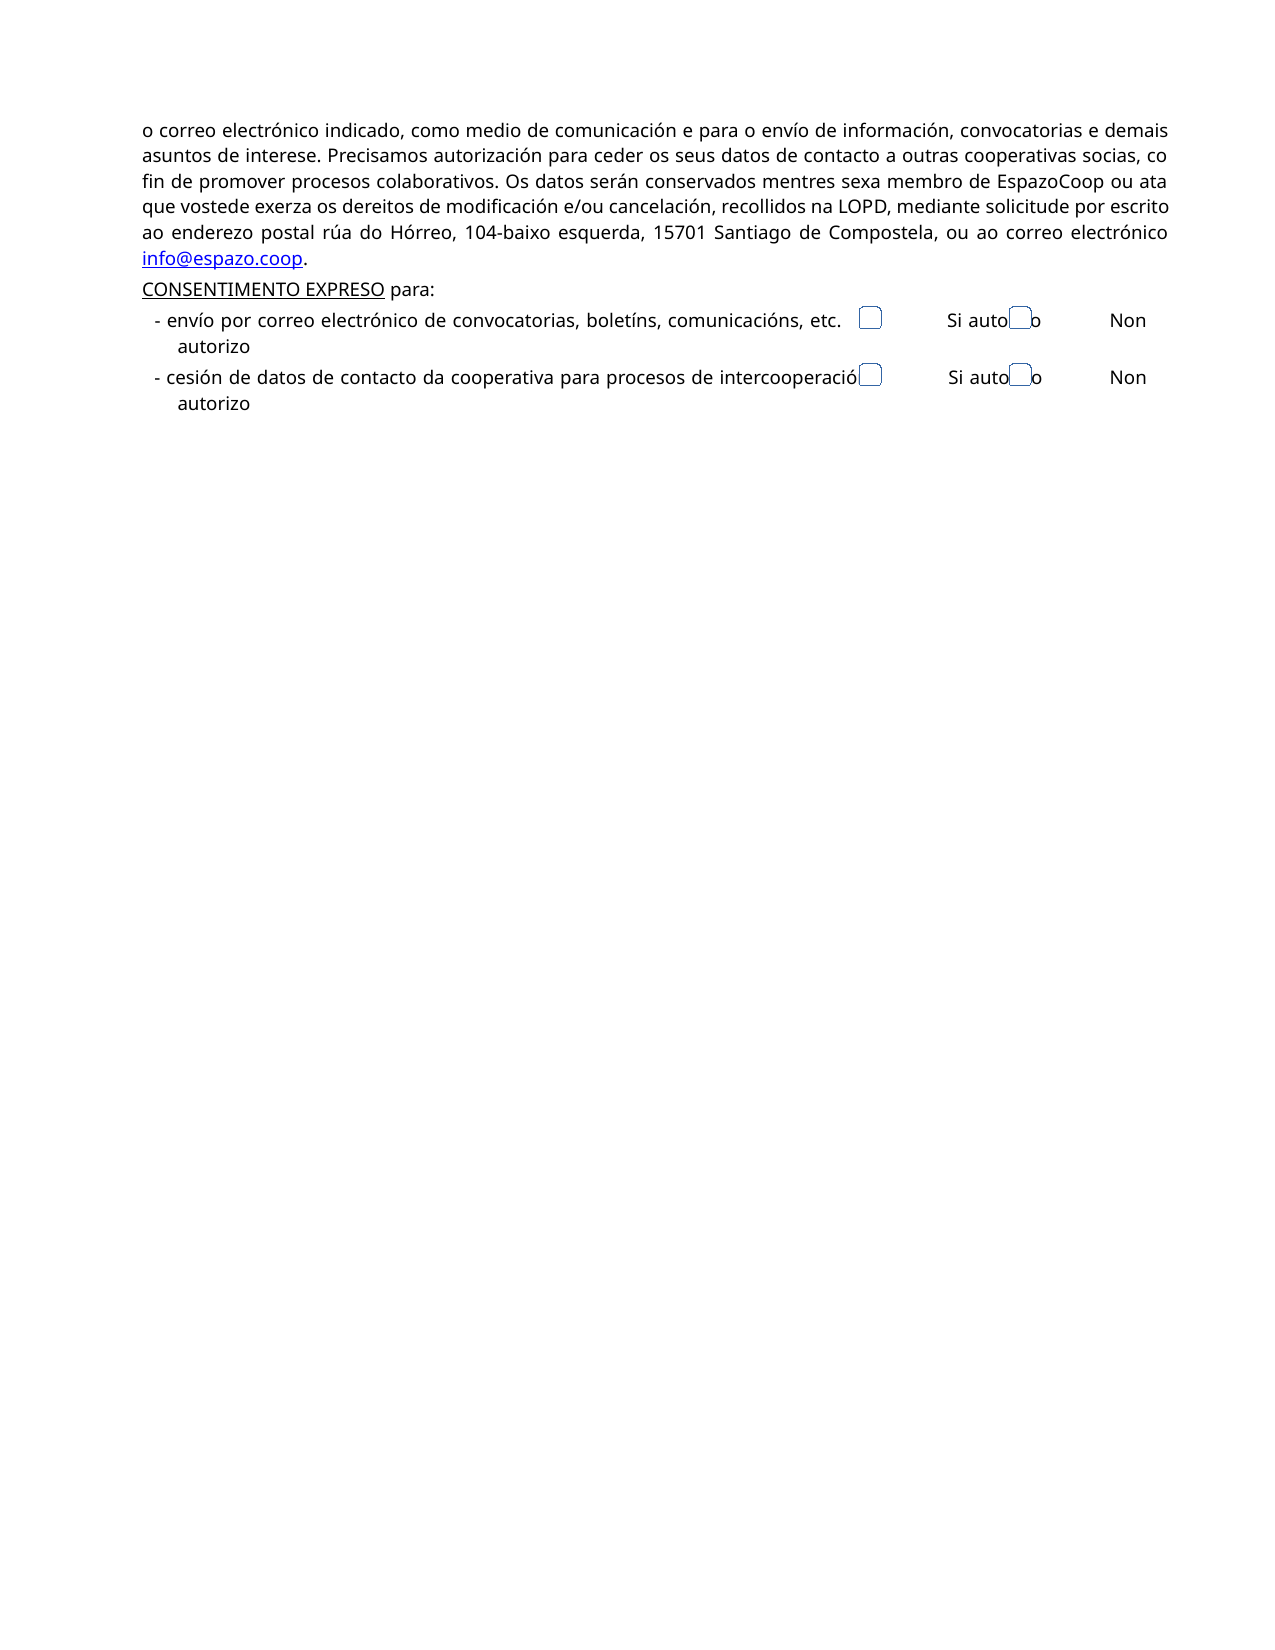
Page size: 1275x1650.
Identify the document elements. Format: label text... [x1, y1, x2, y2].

text o correo electrónico indicado, como medio de comunicación e para o envío de información, convocatorias e demais asuntos de interese. Precisamos autorización para ceder os seus datos de contacto a outras cooperativas socias, co fin de promover procesos colaborativos. Os datos serán conservados mentres sexa membro de EspazoCoop ou ata que vostede exerza os dereitos de modificación e/ou cancelación, recollidos na LOPD, mediante solicitude por escrito ao enderezo postal rúa do Hórreo, 104-baixo esquerda, 15701 Santiago de Compostela, ou ao correo electrónico info@espazo.coop. [142, 117, 1169, 270]
text - envío por correo electrónico de convocatorias, boletíns, comunicacións, etc. Si autorizo Non autorizo [142, 308, 1152, 359]
text - cesión de datos de contacto da cooperativa para procesos de intercooperación Si autorizo Non autorizo [142, 365, 1152, 416]
text CONSENTIMENTO EXPRESO para: [142, 276, 1152, 302]
